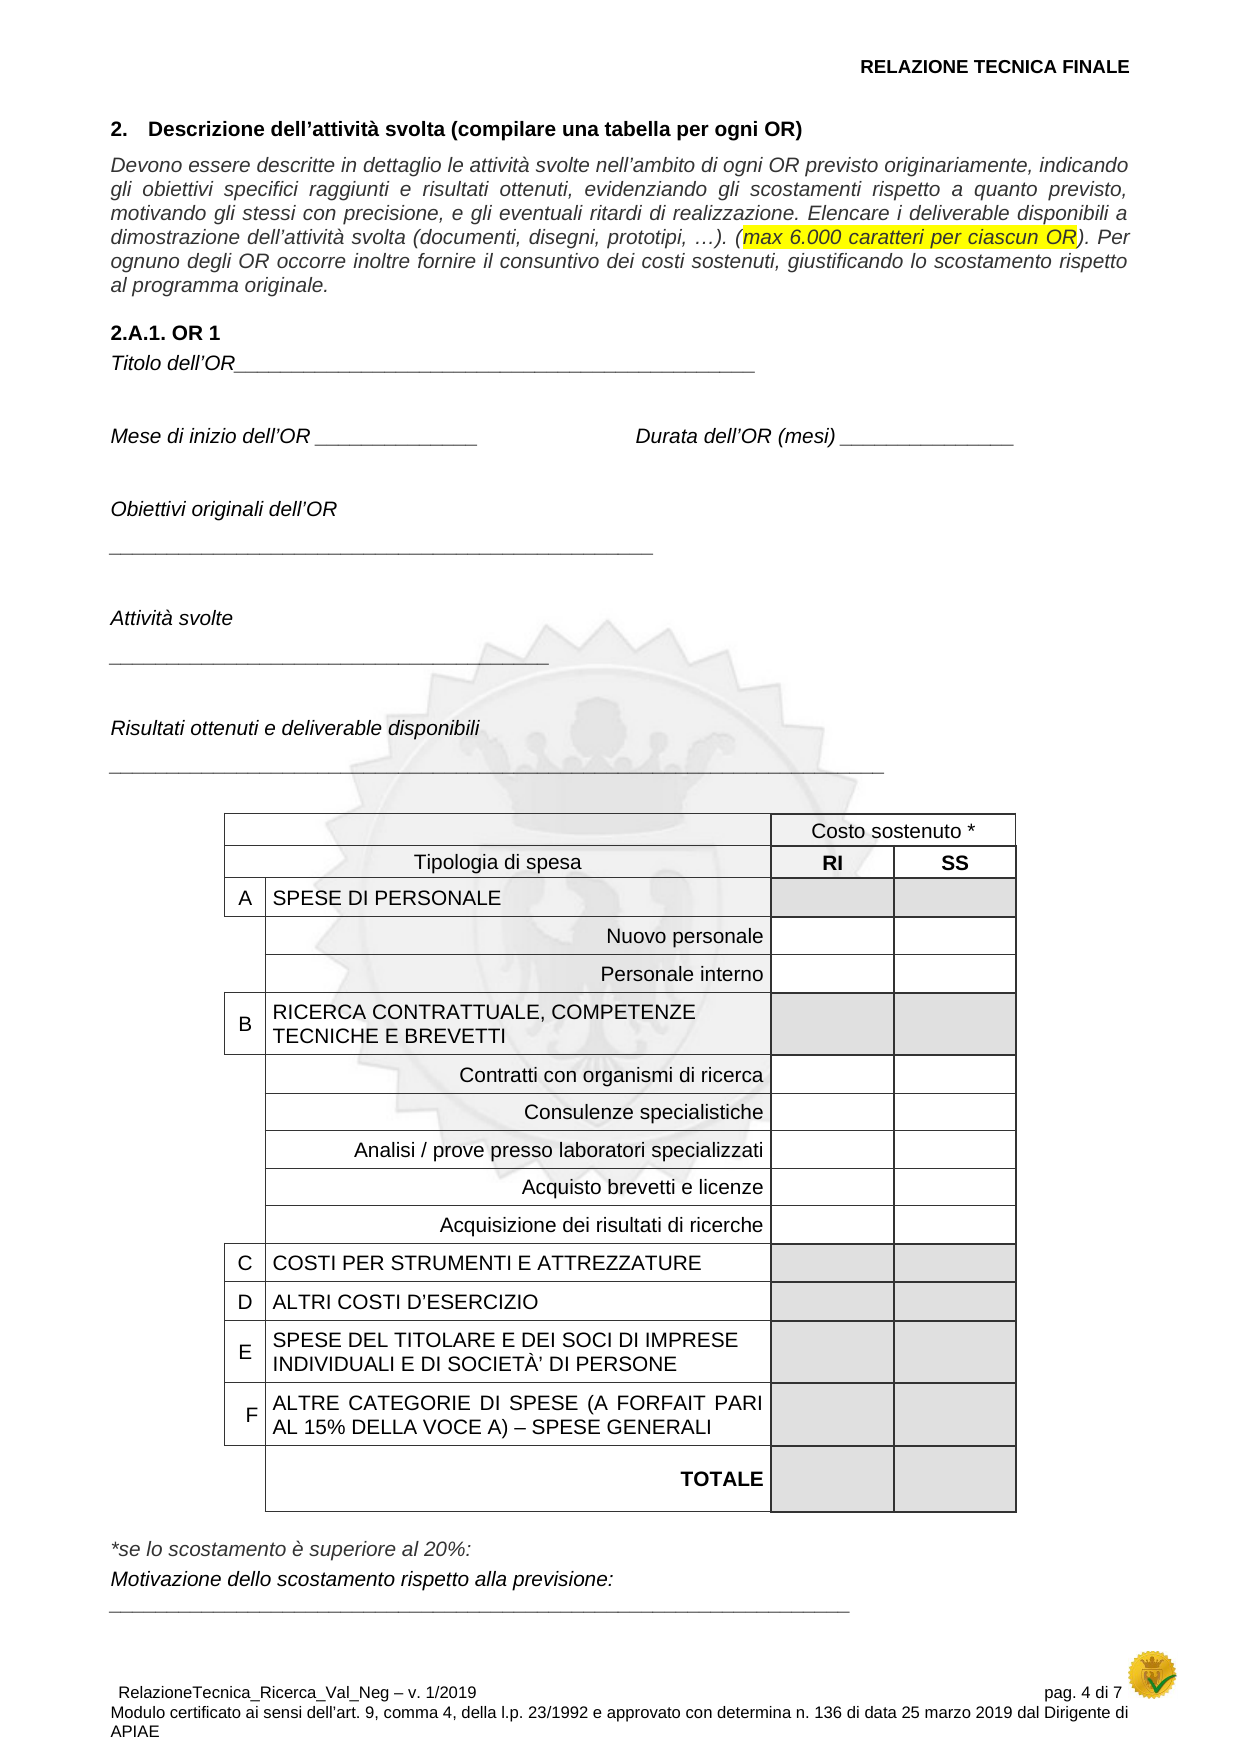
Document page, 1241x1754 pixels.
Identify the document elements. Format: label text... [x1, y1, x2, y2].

picture [110, 739, 1130, 752]
table_cell [772, 994, 893, 1054]
text Risultati ottenuti e deliverable disponibili [110, 716, 1130, 739]
picture [110, 375, 1130, 424]
table_cell C [225, 1244, 265, 1281]
table_cell [772, 1322, 893, 1382]
picture [110, 1561, 1130, 1567]
picture [110, 56, 1130, 117]
table_cell [225, 1446, 265, 1511]
list Descrizione dell’attività svolta (compilare una tabella per ogni OR) [110, 117, 1130, 141]
table_cell [895, 1447, 1015, 1511]
table_cell RI [772, 847, 893, 877]
table_cell F [225, 1383, 265, 1445]
table_cell Acquisizione dei risultati di ricerche [266, 1206, 770, 1243]
table_cell RICERCA CONTRATTUALE, COMPETENZE TECNICHE E BREVETTI [266, 993, 770, 1054]
table_cell Contratti con organismi di ricerca [266, 1055, 770, 1093]
table_cell [772, 955, 893, 992]
text Obiettivi originali dell’OR [110, 497, 1130, 521]
table_cell [225, 1205, 265, 1243]
table_cell Consulenze specialistiche [266, 1094, 770, 1130]
picture [110, 345, 1130, 351]
table_cell [772, 1447, 893, 1511]
table_cell COSTI PER STRUMENTI E ATTREZZATURE [266, 1244, 770, 1281]
table_cell [895, 1245, 1015, 1281]
table_cell Analisi / prove presso laboratori specializzati [266, 1131, 770, 1168]
text _______________________________________________ [110, 533, 1130, 557]
table_cell [895, 879, 1015, 916]
picture [110, 521, 1130, 533]
table_cell [895, 955, 1015, 992]
table_cell [895, 1094, 1015, 1130]
table_cell ALTRE CATEGORIE DI SPESE (A FORFAIT PARI AL 15% DELLA VOCE A) – SPESE GENERALI [266, 1383, 770, 1445]
table_cell Acquisto brevetti e licenze [266, 1169, 770, 1205]
table_cell [772, 1245, 893, 1281]
table_cell [772, 1283, 893, 1320]
table_cell [895, 1131, 1015, 1168]
table_cell [772, 1169, 893, 1205]
table_cell SPESE DEL TITOLARE E DEI SOCI DI IMPRESE INDIVIDUALI E DI SOCIETÀ’ DI PERSONE [266, 1321, 770, 1382]
table_cell [772, 1384, 893, 1445]
table_cell [772, 918, 893, 954]
table_cell [225, 1055, 265, 1093]
picture [110, 448, 1130, 497]
text 2.A.1. OR 1 [110, 321, 1130, 345]
table_header [225, 814, 770, 845]
text Motivazione dello scostamento rispetto alla previsione: ________________________________________________________________ [110, 1567, 1130, 1615]
text Devono essere descritte in dettaglio le attività svolte nell’ambito di ogni OR previsto originariamente, indicando gli obiettivi specifici raggiunti e risultati ottenuti, evidenziando gli scostamenti rispetto a quanto previsto, motivando gli stessi con precisione, e gli eventuali ritardi di realizzazione. Elencare i deliverable disponibili a dimostrazione dell’attività svolta (documenti, disegni, prototipi, …). (max 6.000 caratteri per ciascun OR). Per ognuno degli OR occorre inoltre fornire il consuntivo dei costi sostenuti, giustificando lo scostamento rispetto al programma originale. [110, 153, 1130, 297]
picture [110, 667, 1130, 716]
table_cell A [225, 878, 265, 916]
text Mese di inizio dell’OR ______________ Durata dell’OR (mesi) _______________ [110, 424, 1130, 448]
table_cell [772, 1131, 893, 1168]
text Attività svolte [110, 606, 1130, 630]
table_cell Personale interno [266, 955, 770, 992]
picture [110, 1615, 1178, 1741]
table_cell [895, 1322, 1015, 1382]
table_cell [895, 1056, 1015, 1093]
table_cell [895, 918, 1015, 954]
table_cell ALTRI COSTI D’ESERCIZIO [266, 1282, 770, 1320]
text ___________________________________________________________________ [110, 752, 1130, 776]
text Titolo dell’OR_____________________________________________ [110, 351, 1130, 375]
table_header Costo sostenuto * [772, 815, 1015, 845]
picture [110, 557, 1130, 606]
table_cell E [225, 1321, 265, 1382]
table_cell [225, 917, 265, 954]
table_cell Nuovo personale [266, 917, 770, 954]
table_cell SS [895, 847, 1015, 877]
table_cell [895, 1169, 1015, 1205]
picture [110, 630, 1130, 643]
table_cell [772, 1094, 893, 1130]
table_cell [225, 954, 265, 992]
table_cell Tipologia di spesa [225, 846, 770, 877]
table_cell [225, 1093, 265, 1130]
table_cell TOTALE [266, 1446, 770, 1511]
table_cell [895, 994, 1015, 1054]
picture [110, 776, 1130, 1537]
table_cell SPESE DI PERSONALE [266, 878, 770, 916]
table_cell [772, 1056, 893, 1093]
table_cell B [225, 993, 265, 1054]
picture [110, 141, 1130, 153]
text ______________________________________ [110, 643, 1130, 667]
table_cell [225, 1168, 265, 1205]
table_cell [772, 1206, 893, 1243]
table_cell [772, 879, 893, 916]
table_cell [895, 1206, 1015, 1243]
table_cell [225, 1130, 265, 1168]
table_cell D [225, 1282, 265, 1320]
table_cell [895, 1283, 1015, 1320]
text *se lo scostamento è superiore al 20%: [110, 1537, 1130, 1561]
table_cell [895, 1384, 1015, 1445]
picture [110, 297, 1130, 321]
